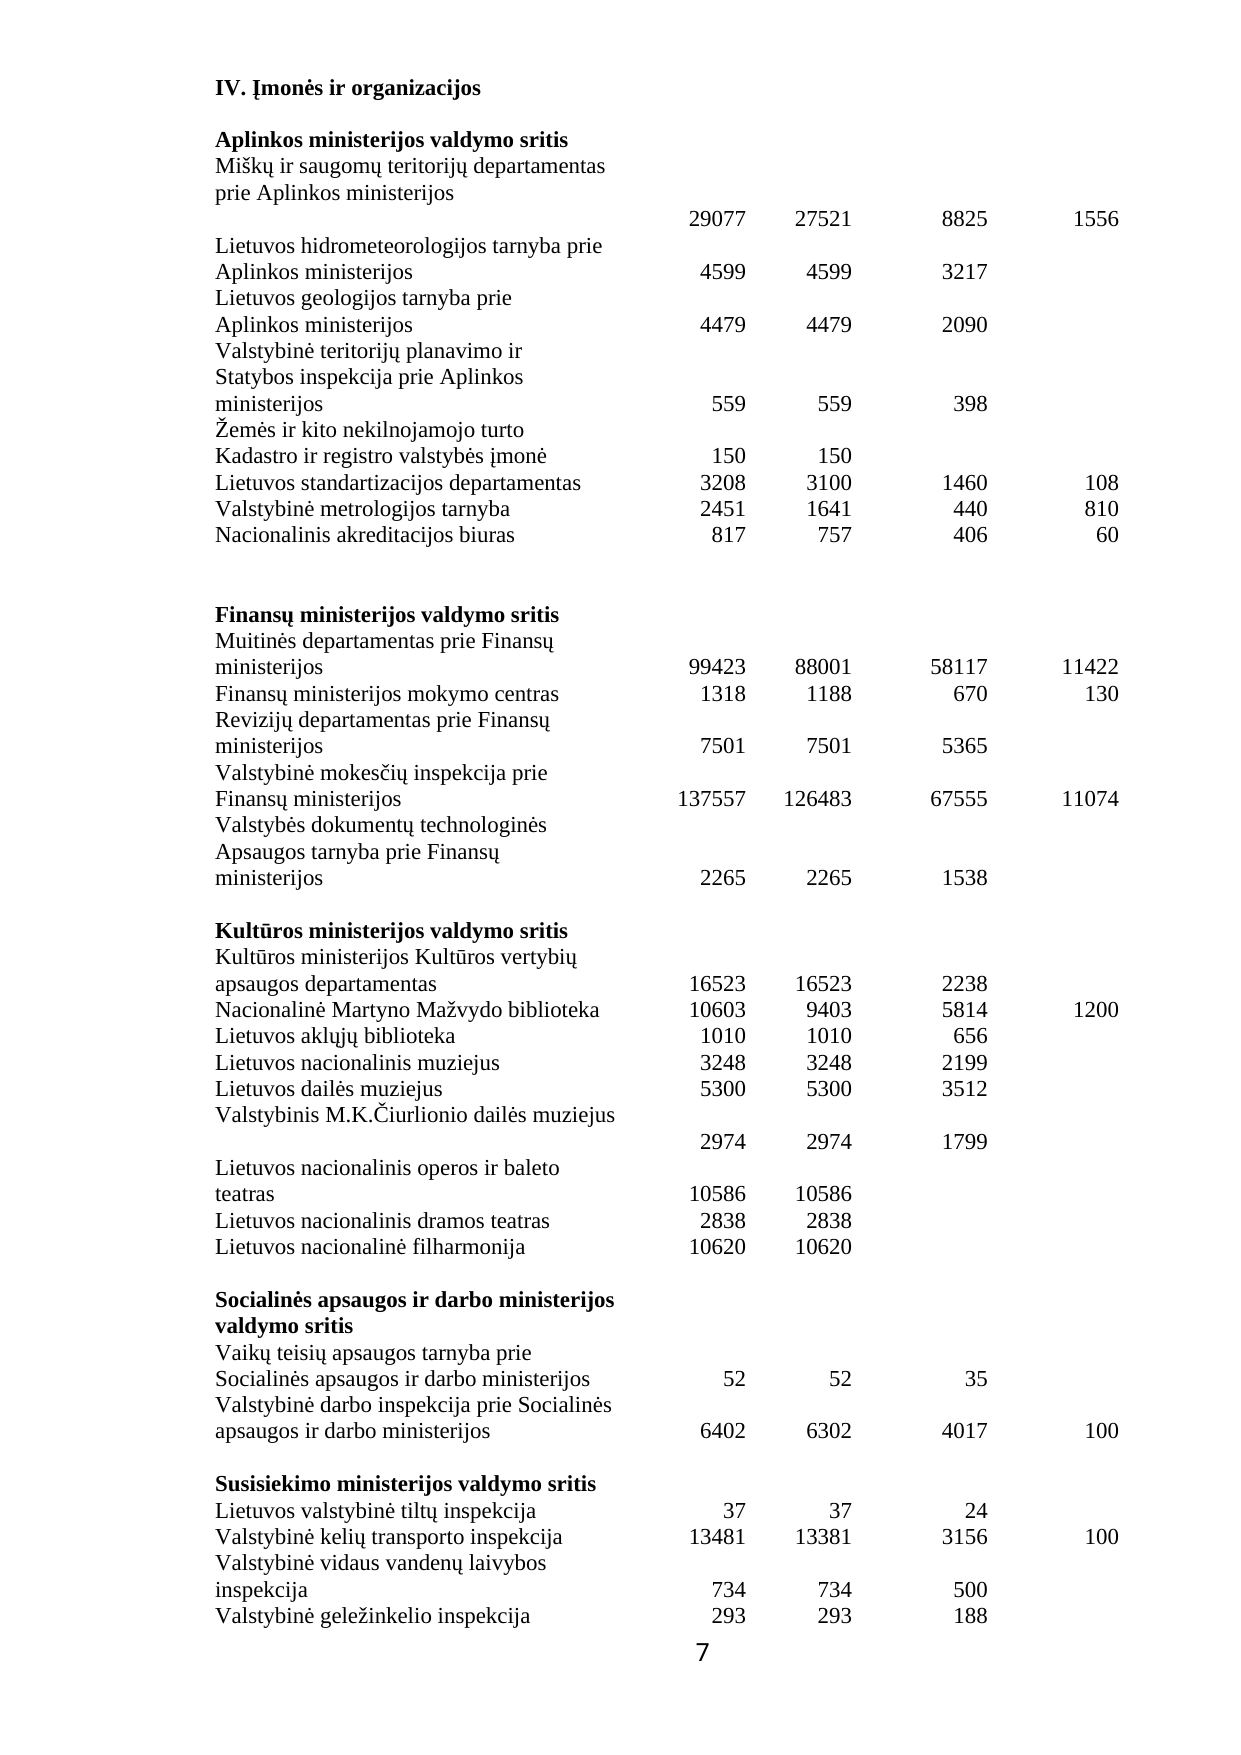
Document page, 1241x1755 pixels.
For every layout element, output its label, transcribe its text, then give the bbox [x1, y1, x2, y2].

table_cell 52 [749, 1339, 855, 1391]
table_cell 37 [626, 1497, 749, 1523]
table_cell [626, 74, 749, 100]
table_cell 10620 [626, 1233, 749, 1259]
table_cell 27521 [749, 153, 855, 232]
table_cell 757 [749, 522, 855, 548]
table_cell 2838 [749, 1207, 855, 1233]
table_cell 1010 [626, 1022, 749, 1049]
table_cell Žemės ir kito nekilnojamojo turto Kadastro ir registro valstybės įmonė [212, 416, 626, 469]
table_cell Valstybinis M.K.Čiurlionio dailės muziejus [212, 1101, 626, 1154]
table_cell [855, 416, 991, 469]
table_cell 1200 [991, 996, 1122, 1022]
table_cell 670 [855, 680, 991, 706]
table_cell 734 [626, 1549, 749, 1602]
table_cell 108 [991, 469, 1122, 495]
table_cell 99423 [626, 627, 749, 680]
table_cell 1460 [855, 469, 991, 495]
table_cell Nacionalinė Martyno Mažvydo biblioteka [212, 996, 626, 1022]
table_cell 150 [749, 416, 855, 469]
table_cell 5300 [749, 1075, 855, 1101]
table_cell [626, 917, 749, 943]
table_cell 4479 [626, 284, 749, 337]
table_cell 10620 [749, 1233, 855, 1259]
table_cell [212, 100, 626, 126]
table_cell [626, 891, 749, 917]
table_cell 293 [749, 1602, 855, 1628]
table_cell 5814 [855, 996, 991, 1022]
table_cell [855, 126, 991, 153]
table_cell Kultūros ministerijos Kultūros vertybių apsaugos departamentas [212, 943, 626, 996]
table_cell [991, 1497, 1122, 1523]
table_cell Socialinės apsaugos ir darbo ministerijos valdymo sritis [212, 1286, 626, 1338]
table_cell Valstybinė kelių transporto inspekcija [212, 1523, 626, 1549]
table_cell Lietuvos dailės muziejus [212, 1075, 626, 1101]
table_cell 3208 [626, 469, 749, 495]
table_cell Valstybinė vidaus vandenų laivybos inspekcija [212, 1549, 626, 1602]
table_cell Valstybės dokumentų technologinės Apsaugos tarnyba prie Finansų ministerijos [212, 811, 626, 891]
table_cell 9403 [749, 996, 855, 1022]
table_cell 2974 [626, 1101, 749, 1154]
table_cell [991, 232, 1122, 284]
table_cell 10586 [626, 1154, 749, 1207]
table_cell 1010 [749, 1022, 855, 1049]
table_cell 60 [991, 522, 1122, 548]
table_cell [855, 100, 991, 126]
table_cell Vaikų teisių apsaugos tarnyba prie Socialinės apsaugos ir darbo ministerijos [212, 1339, 626, 1391]
table_cell 100 [991, 1523, 1122, 1549]
table_cell Valstybinė teritorijų planavimo ir Statybos inspekcija prie Aplinkos ministerijos [212, 337, 626, 416]
table_cell 88001 [749, 627, 855, 680]
table_cell [991, 1286, 1122, 1338]
table_cell 7501 [626, 706, 749, 759]
table_cell Revizijų departamentas prie Finansų ministerijos [212, 706, 626, 759]
table_cell 3512 [855, 1075, 991, 1101]
table_cell 67555 [855, 759, 991, 811]
table_cell 3248 [749, 1049, 855, 1075]
table_cell 3248 [626, 1049, 749, 1075]
table_cell Valstybinė darbo inspekcija prie Socialinės apsaugos ir darbo ministerijos [212, 1391, 626, 1444]
table_cell 2265 [626, 811, 749, 891]
table_cell [855, 1470, 991, 1497]
table_cell 10586 [749, 1154, 855, 1207]
table_cell [991, 1049, 1122, 1075]
table_cell [626, 126, 749, 153]
table_cell 500 [855, 1549, 991, 1602]
table_cell 24 [855, 1497, 991, 1523]
table_cell [626, 601, 749, 627]
table_cell 4017 [855, 1391, 991, 1444]
table_cell [991, 1075, 1122, 1101]
table_cell [991, 1101, 1122, 1154]
table_cell [749, 601, 855, 627]
table_cell 2838 [626, 1207, 749, 1233]
table_cell [991, 337, 1122, 416]
table_cell [991, 1022, 1122, 1049]
table_cell [855, 891, 991, 917]
table_cell [991, 811, 1122, 891]
table_cell 398 [855, 337, 991, 416]
table_cell 2265 [749, 811, 855, 891]
table_cell [626, 1470, 749, 1497]
table_cell [749, 1260, 855, 1286]
table_cell Lietuvos aklųjų biblioteka [212, 1022, 626, 1049]
table_cell [626, 1286, 749, 1338]
table_cell Aplinkos ministerijos valdymo sritis [212, 126, 626, 153]
table_cell 11074 [991, 759, 1122, 811]
table_cell [749, 1444, 855, 1470]
table_cell IV. Įmonės ir organizacijos [212, 74, 626, 100]
table_cell 4599 [626, 232, 749, 284]
table_cell Finansų ministerijos mokymo centras [212, 680, 626, 706]
table_cell [749, 891, 855, 917]
table_cell 35 [855, 1339, 991, 1391]
table_cell 16523 [626, 943, 749, 996]
table_cell Lietuvos geologijos tarnyba prie Aplinkos ministerijos [212, 284, 626, 337]
table_cell 1188 [749, 680, 855, 706]
table_cell Valstybinė geležinkelio inspekcija [212, 1602, 626, 1628]
table_cell 734 [749, 1549, 855, 1602]
table_cell 3100 [749, 469, 855, 495]
table_cell 656 [855, 1022, 991, 1049]
table_cell 188 [855, 1602, 991, 1628]
table_cell 293 [626, 1602, 749, 1628]
table_cell 10603 [626, 996, 749, 1022]
table_cell [855, 917, 991, 943]
table_cell Lietuvos standartizacijos departamentas [212, 469, 626, 495]
table_cell 1556 [991, 153, 1122, 232]
table_cell 440 [855, 495, 991, 522]
table_cell [749, 917, 855, 943]
table_cell [991, 1207, 1122, 1233]
table_cell [991, 601, 1122, 627]
table_cell 130 [991, 680, 1122, 706]
table_cell Miškų ir saugomų teritorijų departamentas prie Aplinkos ministerijos [212, 153, 626, 232]
table_cell 817 [626, 522, 749, 548]
table_cell 150 [626, 416, 749, 469]
table_cell 4479 [749, 284, 855, 337]
table_cell Valstybinė mokesčių inspekcija prie Finansų ministerijos [212, 759, 626, 811]
table_cell Valstybinė metrologijos tarnyba [212, 495, 626, 522]
table_cell 13481 [626, 1523, 749, 1549]
table_cell 2451 [626, 495, 749, 522]
table_cell [991, 1339, 1122, 1391]
table_cell [212, 1260, 626, 1286]
table_cell 52 [626, 1339, 749, 1391]
table_cell [855, 1207, 991, 1233]
table_cell 3217 [855, 232, 991, 284]
table_cell [991, 706, 1122, 759]
table_cell [991, 416, 1122, 469]
table_cell 1318 [626, 680, 749, 706]
table_cell [212, 548, 626, 601]
table_cell [991, 548, 1122, 601]
table_cell [855, 1260, 991, 1286]
table_cell [991, 943, 1122, 996]
table_cell 4599 [749, 232, 855, 284]
table_cell 137557 [626, 759, 749, 811]
table_cell Finansų ministerijos valdymo sritis [212, 601, 626, 627]
table_cell 11422 [991, 627, 1122, 680]
table_cell [212, 891, 626, 917]
table_cell Lietuvos nacionalinis dramos teatras [212, 1207, 626, 1233]
table_cell 810 [991, 495, 1122, 522]
table_cell Lietuvos nacionalinis operos ir baleto teatras [212, 1154, 626, 1207]
table_cell 16523 [749, 943, 855, 996]
table_cell 6402 [626, 1391, 749, 1444]
table_cell [855, 74, 991, 100]
table_cell 3156 [855, 1523, 991, 1549]
table_cell 100 [991, 1391, 1122, 1444]
table_cell [749, 100, 855, 126]
table_cell [855, 1444, 991, 1470]
table_cell 29077 [626, 153, 749, 232]
table_cell 5300 [626, 1075, 749, 1101]
table_cell [749, 74, 855, 100]
table_cell Lietuvos nacionalinė filharmonija [212, 1233, 626, 1259]
table_cell [749, 126, 855, 153]
table_cell 2238 [855, 943, 991, 996]
table_cell [991, 1154, 1122, 1207]
table_cell [855, 1233, 991, 1259]
table_cell Nacionalinis akreditacijos biuras [212, 522, 626, 548]
table_cell [212, 1444, 626, 1470]
table_cell [991, 891, 1122, 917]
table_cell 559 [626, 337, 749, 416]
table_cell [991, 1470, 1122, 1497]
table_cell [855, 1154, 991, 1207]
table_cell [749, 1286, 855, 1338]
table_cell 559 [749, 337, 855, 416]
table_cell [991, 1444, 1122, 1470]
table_cell 1799 [855, 1101, 991, 1154]
table_cell [626, 1444, 749, 1470]
table_cell 406 [855, 522, 991, 548]
table_cell [855, 1286, 991, 1338]
table_cell Lietuvos nacionalinis muziejus [212, 1049, 626, 1075]
table_cell [626, 1260, 749, 1286]
table_cell [991, 1549, 1122, 1602]
table_cell 2090 [855, 284, 991, 337]
table_cell Lietuvos hidrometeorologijos tarnyba prie Aplinkos ministerijos [212, 232, 626, 284]
table_cell [991, 1602, 1122, 1628]
table_cell 2974 [749, 1101, 855, 1154]
table_cell [991, 284, 1122, 337]
table_cell 126483 [749, 759, 855, 811]
table_cell [991, 1260, 1122, 1286]
table_cell 8825 [855, 153, 991, 232]
table_cell Lietuvos valstybinė tiltų inspekcija [212, 1497, 626, 1523]
table_cell [855, 601, 991, 627]
table_cell 13381 [749, 1523, 855, 1549]
table_cell 1538 [855, 811, 991, 891]
table_cell [626, 100, 749, 126]
table_cell [991, 126, 1122, 153]
table_cell [991, 100, 1122, 126]
table_cell [991, 1233, 1122, 1259]
table_cell [855, 548, 991, 601]
table_cell 6302 [749, 1391, 855, 1444]
table_cell 5365 [855, 706, 991, 759]
table_cell Kultūros ministerijos valdymo sritis [212, 917, 626, 943]
table_cell Susisiekimo ministerijos valdymo sritis [212, 1470, 626, 1497]
table_cell 2199 [855, 1049, 991, 1075]
table_cell [626, 548, 749, 601]
table_cell [749, 1470, 855, 1497]
table_cell 58117 [855, 627, 991, 680]
table_cell [991, 917, 1122, 943]
table_cell 1641 [749, 495, 855, 522]
table_cell 37 [749, 1497, 855, 1523]
table_cell 7501 [749, 706, 855, 759]
table_cell [991, 74, 1122, 100]
table_cell [749, 548, 855, 601]
table_cell Muitinės departamentas prie Finansų ministerijos [212, 627, 626, 680]
